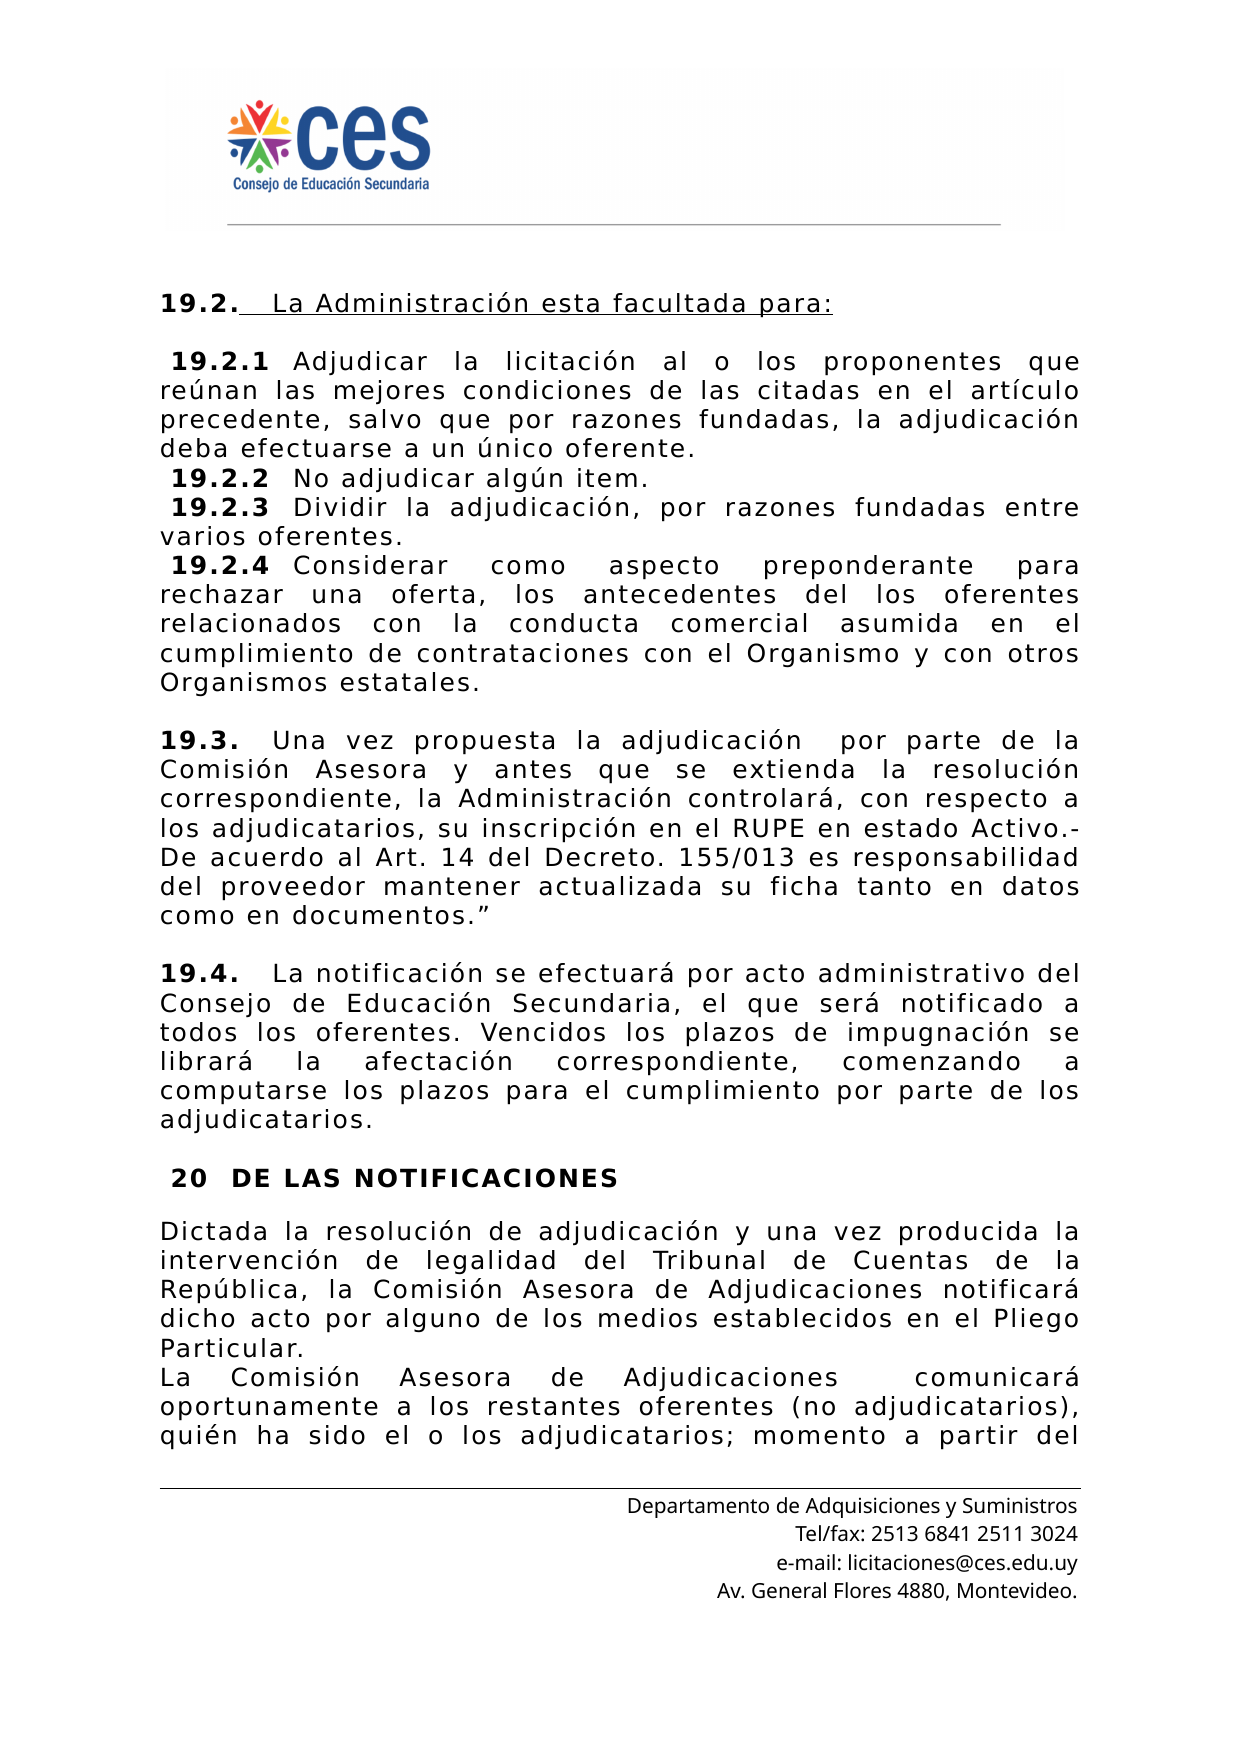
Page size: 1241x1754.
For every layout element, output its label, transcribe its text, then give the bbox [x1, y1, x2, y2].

list Dividir la adjudicación, por razones fundadas entre varios oferentes. [159, 493, 1081, 551]
picture [165, 68, 1065, 231]
list La notificación se efectuará por acto administrativo del Consejo de Educación Secundaria, el que será notificado a todos los oferentes. Vencidos los plazos de impugnación se librará la afectación correspondiente, comenzando a computarse los plazos para el cumplimiento por parte de los adjudicatarios. [159, 960, 1081, 1135]
list Considerar como aspecto preponderante para rechazar una oferta, los antecedentes del los oferentes relacionados con la conducta comercial asumida en el cumplimiento de contrataciones con el Organismo y con otros Organismos estatales. [159, 551, 1081, 697]
list No adjudicar algún item. [159, 464, 1081, 493]
list Adjudicar la licitación al o los proponentes que reúnan las mejores condiciones de las citadas en el artículo precedente, salvo que por razones fundadas, la adjudicación deba efectuarse a un único oferente. [159, 347, 1081, 464]
list La Administración esta facultada para: [159, 289, 1081, 318]
list Una vez propuesta la adjudicación por parte de la Comisión Asesora y antes que se extienda la resolución correspondiente, la Administración controlará, con respecto a los adjudicatarios, su inscripción en el RUPE en estado Activo.-De acuerdo al Art. 14 del Decreto. 155/013 es responsabilidad del proveedor mantener actualizada su ficha tanto en datos como en documentos.” [159, 726, 1081, 931]
list DE LAS NOTIFICACIONES [159, 1164, 1081, 1193]
list La Comisión Asesora de Adjudicaciones comunicará oportunamente a los restantes oferentes (no adjudicatarios), quién ha sido el o los adjudicatarios; momento a partir del [159, 1363, 1081, 1450]
list Dictada la resolución de adjudicación y una vez producida la intervención de legalidad del Tribunal de Cuentas de la República, la Comisión Asesora de Adjudicaciones notificará dicho acto por alguno de los medios establecidos en el Pliego Particular. [159, 1217, 1081, 1363]
